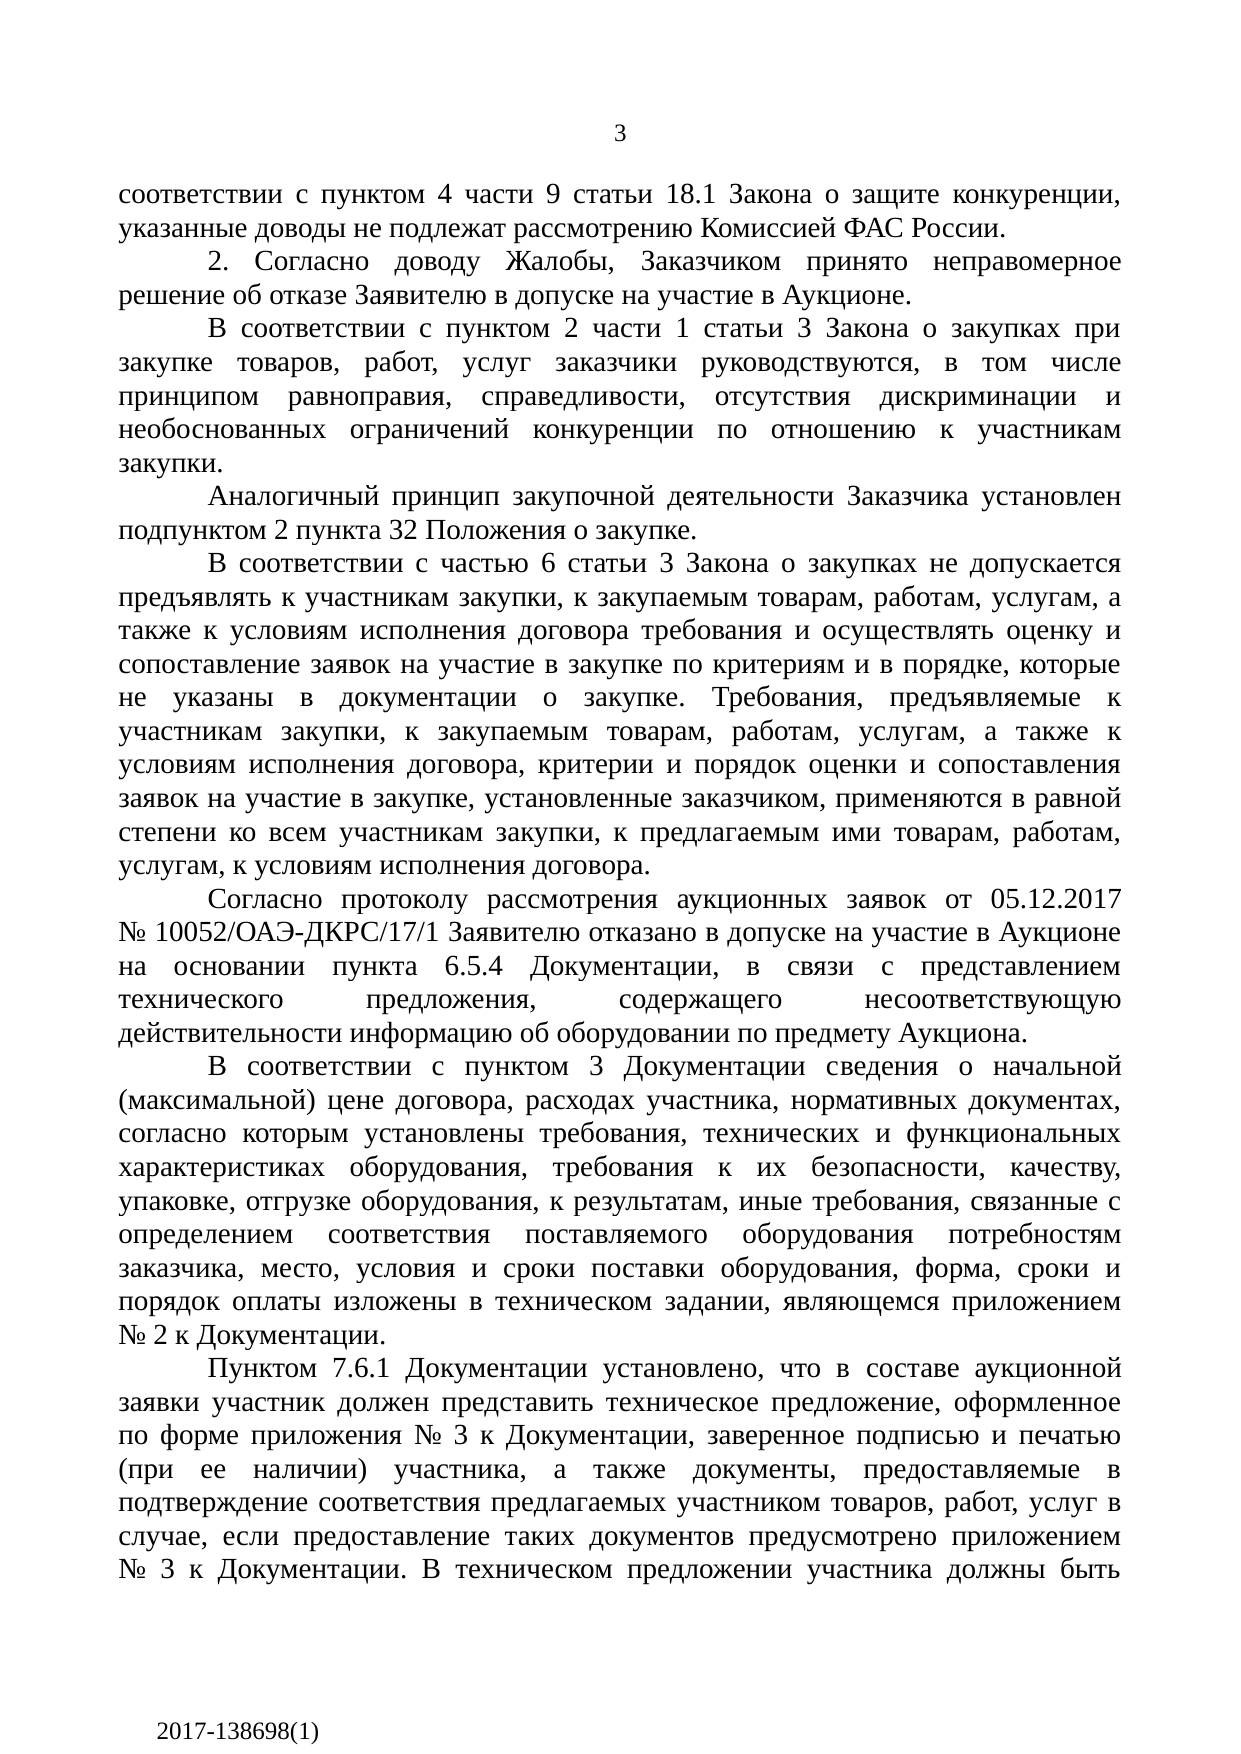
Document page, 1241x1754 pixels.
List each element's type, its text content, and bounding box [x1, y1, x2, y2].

text соответствии с пунктом 4 части 9 статьи 18.1 Закона о защите конкуренции, указанные доводы не подлежат рассмотрению Комиссией ФАС России. [118, 176, 1122, 243]
text В соответствии с частью 6 статьи 3 Закона о закупках не допускается предъявлять к участникам закупки, к закупаемым товарам, работам, услугам, а также к условиям исполнения договора требования и осуществлять оценку и сопоставление заявок на участие в закупке по критериям и в порядке, которые не указаны в документации о закупке. Требования, предъявляемые к участникам закупки, к закупаемым товарам, работам, услугам, а также к условиям исполнения договора, критерии и порядок оценки и сопоставления заявок на участие в закупке, установленные заказчиком, применяются в равной степени ко всем участникам закупки, к предлагаемым ими товарам, работам, услугам, к условиям исполнения договора. [118, 545, 1122, 881]
text 2. Согласно доводу Жалобы, Заказчиком принято неправомерное решение об отказе Заявителю в допуске на участие в Аукционе. [118, 243, 1122, 311]
text Пунктом 7.6.1 Документации установлено, что в составе аукционной заявки участник должен представить техническое предложение, оформленное по форме приложения № 3 к Документации, заверенное подписью и печатью (при ее наличии) участника, а также документы, предоставляемые в подтверждение соответствия предлагаемых участником товаров, работ, услуг в случае, если предоставление таких документов предусмотрено приложением № 3 к Документации. В техническом предложении участника должны быть [118, 1350, 1122, 1585]
text В соответствии с пунктом 3 Документации сведения о начальной (максимальной) цене договора, расходах участника, нормативных документах, согласно которым установлены требования, технических и функциональных характеристиках оборудования, требования к их безопасности, качеству, упаковке, отгрузке оборудования, к результатам, иные требования, связанные с определением соответствия поставляемого оборудования потребностям заказчика, место, условия и сроки поставки оборудования, форма, сроки и порядок оплаты изложены в техническом задании, являющемся приложением № 2 к Документации. [118, 1048, 1122, 1350]
text Аналогичный принцип закупочной деятельности Заказчика установлен подпунктом 2 пункта 32 Положения о закупке. [118, 478, 1122, 545]
text Согласно протоколу рассмотрения аукционных заявок от 05.12.2017 № 10052/ОАЭ-ДКРС/17/1 Заявителю отказано в допуске на участие в Аукционе на основании пункта 6.5.4 Документации, в связи с представлением технического предложения, содержащего несоответствующую действительности информацию об оборудовании по предмету Аукциона. [118, 881, 1122, 1048]
text В соответствии с пунктом 2 части 1 статьи 3 Закона о закупках при закупке товаров, работ, услуг заказчики руководствуются, в том числе принципом равноправия, справедливости, отсутствия дискриминации и необоснованных ограничений конкуренции по отношению к участникам закупки. [118, 311, 1122, 478]
